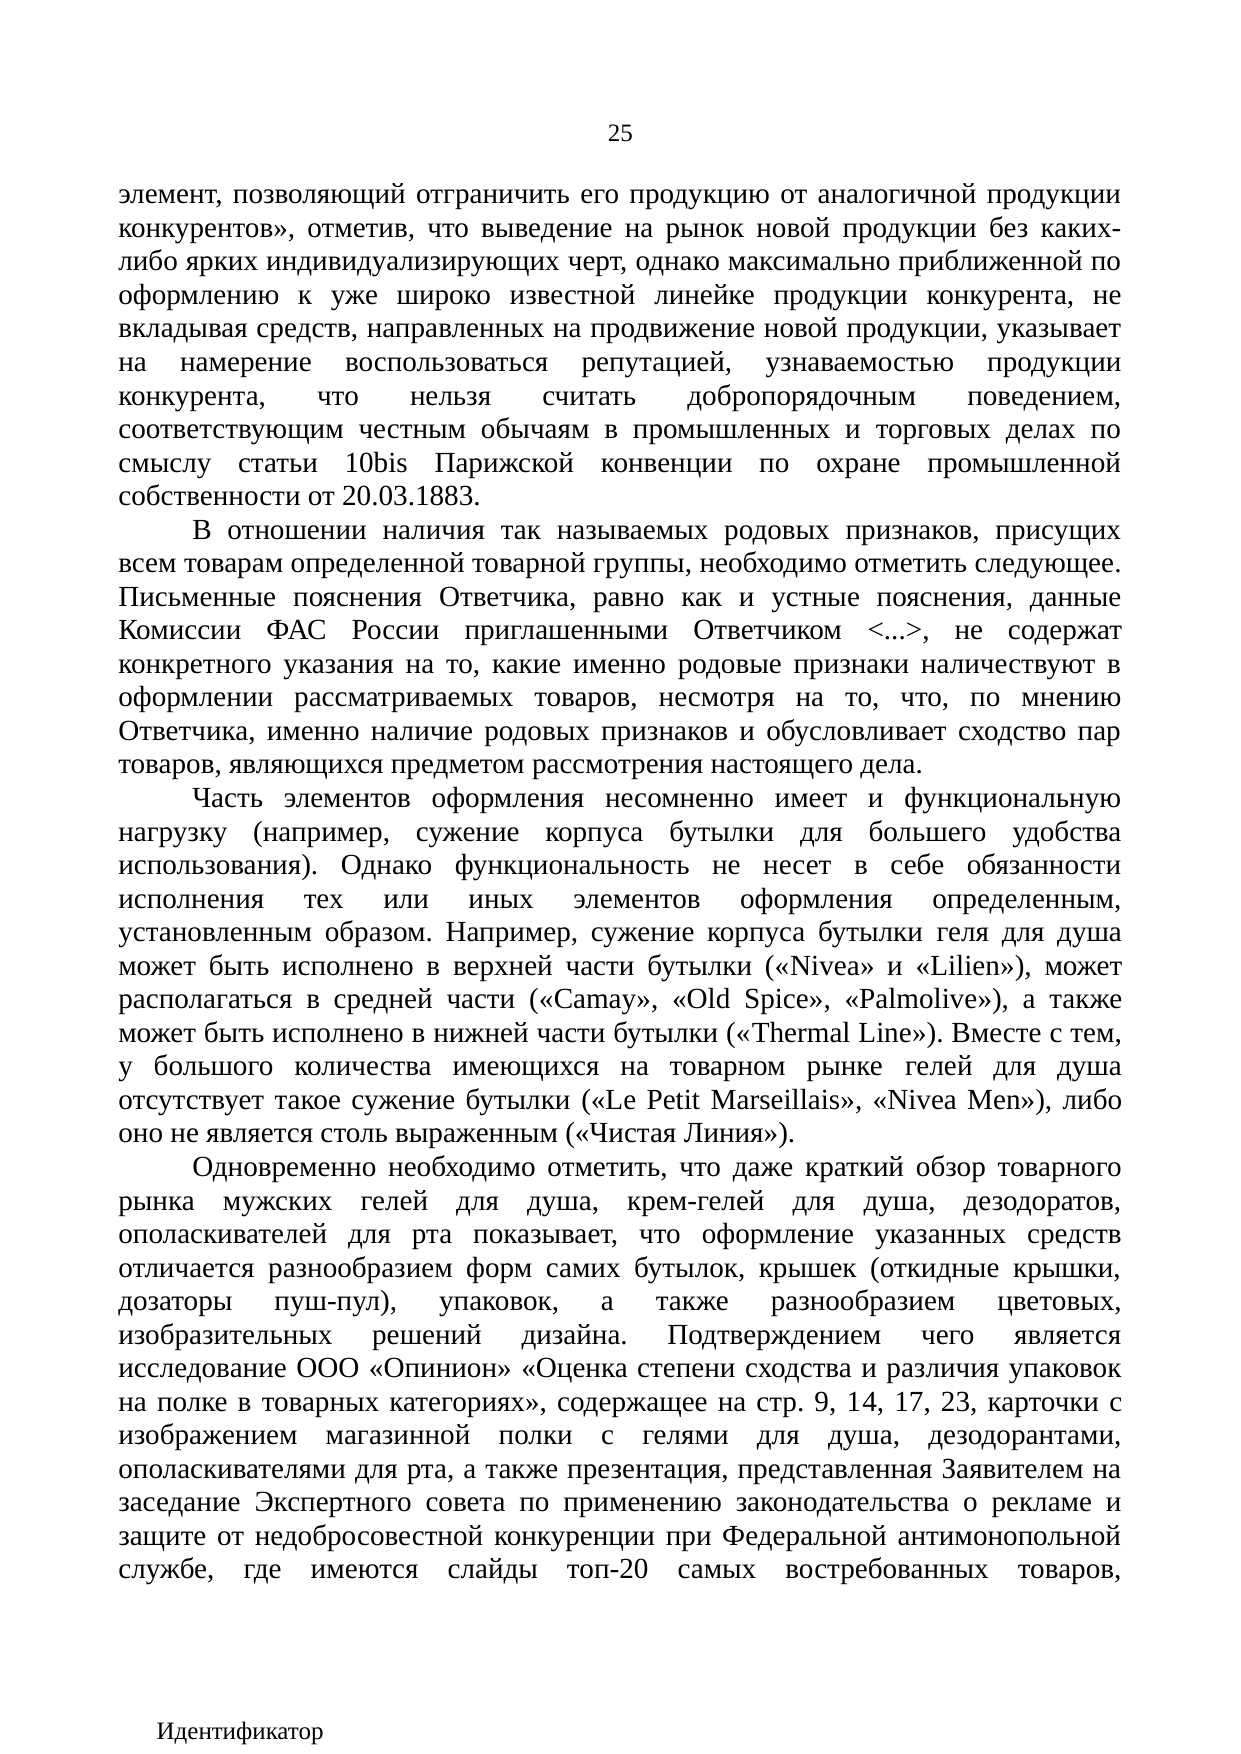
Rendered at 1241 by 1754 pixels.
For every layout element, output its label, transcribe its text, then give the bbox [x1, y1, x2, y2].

text Одновременно необходимо отметить, что даже краткий обзор товарного рынка мужских гелей для душа, крем-гелей для душа, дезодоратов, ополаскивателей для рта показывает, что оформление указанных средств отличается разнообразием форм самих бутылок, крышек (откидные крышки, дозаторы пуш-пул), упаковок, а также разнообразием цветовых, изобразительных решений дизайна. Подтверждением чего является исследование ООО «Опинион» «Оценка степени сходства и различия упаковок на полке в товарных категориях», содержащее на стр. 9, 14, 17, 23, карточки с изображением магазинной полки с гелями для душа, дезодорантами, ополаскивателями для рта, а также презентация, представленная Заявителем на заседание Экспертного совета по применению законодательства о рекламе и защите от недобросовестной конкуренции при Федеральной антимонопольной службе, где имеются слайды топ-20 самых востребованных товаров, [118, 1149, 1122, 1585]
text В отношении наличия так называемых родовых признаков, присущих всем товарам определенной товарной группы, необходимо отметить следующее. Письменные пояснения Ответчика, равно как и устные пояснения, данные Комиссии ФАС России приглашенными Ответчиком <...>, не содержат конкретного указания на то, какие именно родовые признаки наличествуют в оформлении рассматриваемых товаров, несмотря на то, что, по мнению Ответчика, именно наличие родовых признаков и обусловливает сходство пар товаров, являющихся предметом рассмотрения настоящего дела. [118, 512, 1122, 780]
text Часть элементов оформления несомненно имеет и функциональную нагрузку (например, сужение корпуса бутылки для большего удобства использования). Однако функциональность не несет в себе обязанности исполнения тех или иных элементов оформления определенным, установленным образом. Например, сужение корпуса бутылки геля для душа может быть исполнено в верхней части бутылки («Nivea» и «Lilien»), может располагаться в средней части («Camay», «Old Spice», «Palmolive»), а также может быть исполнено в нижней части бутылки («Thermal Line»). Вместе с тем, у большого количества имеющихся на товарном рынке гелей для душа отсутствует такое сужение бутылки («Le Petit Marseillais», «Nivea Men»), либо оно не является столь выраженным («Чистая Линия»). [118, 780, 1122, 1149]
text элемент, позволяющий отграничить его продукцию от аналогичной продукции конкурентов», отметив, что выведение на рынок новой продукции без каких-либо ярких индивидуализирующих черт, однако максимально приближенной по оформлению к уже широко известной линейке продукции конкурента, не вкладывая средств, направленных на продвижение новой продукции, указывает на намерение воспользоваться репутацией, узнаваемостью продукции конкурента, что нельзя считать добропорядочным поведением, соответствующим честным обычаям в промышленных и торговых делах по смыслу статьи 10bis Парижской конвенции по охране промышленной собственности от 20.03.1883. [118, 176, 1122, 512]
